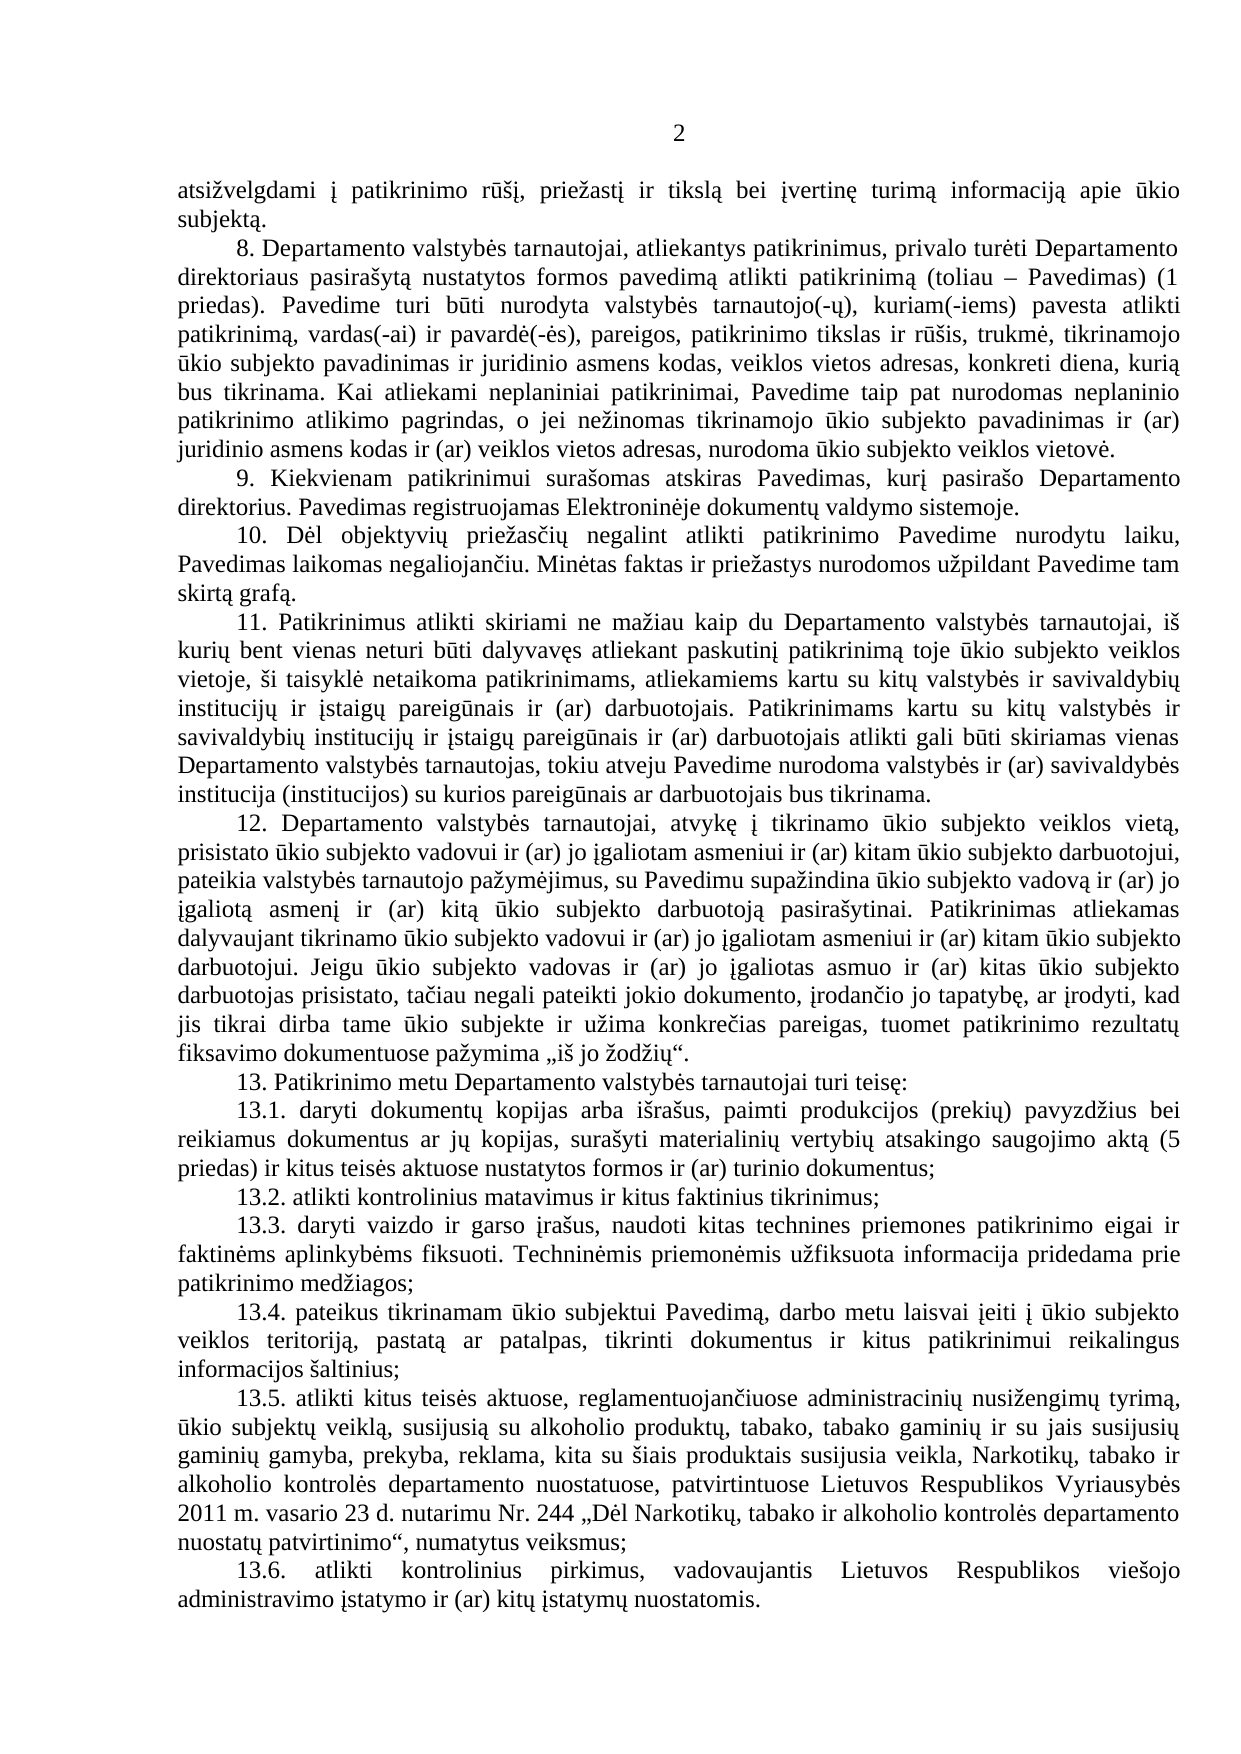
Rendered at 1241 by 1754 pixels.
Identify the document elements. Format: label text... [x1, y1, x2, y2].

text 8. Departamento valstybės tarnautojai, atliekantys patikrinimus, privalo turėti Departamento direktoriaus pasirašytą nustatytos formos pavedimą atlikti patikrinimą (toliau – Pavedimas) (1 priedas). Pavedime turi būti nurodyta valstybės tarnautojo(-ų), kuriam(-iems) pavesta atlikti patikrinimą, vardas(-ai) ir pavardė(-ės), pareigos, patikrinimo tikslas ir rūšis, trukmė, tikrinamojo ūkio subjekto pavadinimas ir juridinio asmens kodas, veiklos vietos adresas, konkreti diena, kurią bus tikrinama. Kai atliekami neplaniniai patikrinimai, Pavedime taip pat nurodomas neplaninio patikrinimo atlikimo pagrindas, o jei nežinomas tikrinamojo ūkio subjekto pavadinimas ir (ar) juridinio asmens kodas ir (ar) veiklos vietos adresas, nurodoma ūkio subjekto veiklos vietovė. [177, 233, 1181, 463]
text 10. Dėl objektyvių priežasčių negalint atlikti patikrinimo Pavedime nurodytu laiku, Pavedimas laikomas negaliojančiu. Minėtas faktas ir priežastys nurodomos užpildant Pavedime tam skirtą grafą. [177, 521, 1181, 607]
text 13.5. atlikti kitus teisės aktuose, reglamentuojančiuose administracinių nusižengimų tyrimą, ūkio subjektų veiklą, susijusią su alkoholio produktų, tabako, tabako gaminių ir su jais susijusių gaminių gamyba, prekyba, reklama, kita su šiais produktais susijusia veikla, Narkotikų, tabako ir alkoholio kontrolės departamento nuostatuose, patvirtintuose Lietuvos Respublikos Vyriausybės 2011 m. vasario 23 d. nutarimu Nr. 244 „Dėl Narkotikų, tabako ir alkoholio kontrolės departamento nuostatų patvirtinimo“, numatytus veiksmus; [177, 1383, 1181, 1556]
text atsižvelgdami į patikrinimo rūšį, priežastį ir tikslą bei įvertinę turimą informaciją apie ūkio subjektą. [177, 176, 1181, 233]
text 13.2. atlikti kontrolinius matavimus ir kitus faktinius tikrinimus; [177, 1182, 1181, 1211]
text 13. Patikrinimo metu Departamento valstybės tarnautojai turi teisę: [177, 1067, 1181, 1096]
text 13.3. daryti vaizdo ir garso įrašus, naudoti kitas technines priemones patikrinimo eigai ir faktinėms aplinkybėms fiksuoti. Techninėmis priemonėmis užfiksuota informacija pridedama prie patikrinimo medžiagos; [177, 1211, 1181, 1297]
text 13.4. pateikus tikrinamam ūkio subjektui Pavedimą, darbo metu laisvai įeiti į ūkio subjekto veiklos teritoriją, pastatą ar patalpas, tikrinti dokumentus ir kitus patikrinimui reikalingus informacijos šaltinius; [177, 1297, 1181, 1383]
text 13.6. atlikti kontrolinius pirkimus, vadovaujantis Lietuvos Respublikos viešojo administravimo įstatymo ir (ar) kitų įstatymų nuostatomis. [177, 1556, 1181, 1613]
text 12. Departamento valstybės tarnautojai, atvykę į tikrinamo ūkio subjekto veiklos vietą, prisistato ūkio subjekto vadovui ir (ar) jo įgaliotam asmeniui ir (ar) kitam ūkio subjekto darbuotojui, pateikia valstybės tarnautojo pažymėjimus, su Pavedimu supažindina ūkio subjekto vadovą ir (ar) jo įgaliotą asmenį ir (ar) kitą ūkio subjekto darbuotoją pasirašytinai. Patikrinimas atliekamas dalyvaujant tikrinamo ūkio subjekto vadovui ir (ar) jo įgaliotam asmeniui ir (ar) kitam ūkio subjekto darbuotojui. Jeigu ūkio subjekto vadovas ir (ar) jo įgaliotas asmuo ir (ar) kitas ūkio subjekto darbuotojas prisistato, tačiau negali pateikti jokio dokumento, įrodančio jo tapatybę, ar įrodyti, kad jis tikrai dirba tame ūkio subjekte ir užima konkrečias pareigas, tuomet patikrinimo rezultatų fiksavimo dokumentuose pažymima „iš jo žodžių“. [177, 808, 1181, 1067]
text 11. Patikrinimus atlikti skiriami ne mažiau kaip du Departamento valstybės tarnautojai, iš kurių bent vienas neturi būti dalyvavęs atliekant paskutinį patikrinimą toje ūkio subjekto veiklos vietoje, ši taisyklė netaikoma patikrinimams, atliekamiems kartu su kitų valstybės ir savivaldybių institucijų ir įstaigų pareigūnais ir (ar) darbuotojais. Patikrinimams kartu su kitų valstybės ir savivaldybių institucijų ir įstaigų pareigūnais ir (ar) darbuotojais atlikti gali būti skiriamas vienas Departamento valstybės tarnautojas, tokiu atveju Pavedime nurodoma valstybės ir (ar) savivaldybės institucija (institucijos) su kurios pareigūnais ar darbuotojais bus tikrinama. [177, 607, 1181, 808]
text 13.1. daryti dokumentų kopijas arba išrašus, paimti produkcijos (prekių) pavyzdžius bei reikiamus dokumentus ar jų kopijas, surašyti materialinių vertybių atsakingo saugojimo aktą (5 priedas) ir kitus teisės aktuose nustatytos formos ir (ar) turinio dokumentus; [177, 1096, 1181, 1182]
text 9. Kiekvienam patikrinimui surašomas atskiras Pavedimas, kurį pasirašo Departamento direktorius. Pavedimas registruojamas Elektroninėje dokumentų valdymo sistemoje. [177, 463, 1181, 521]
